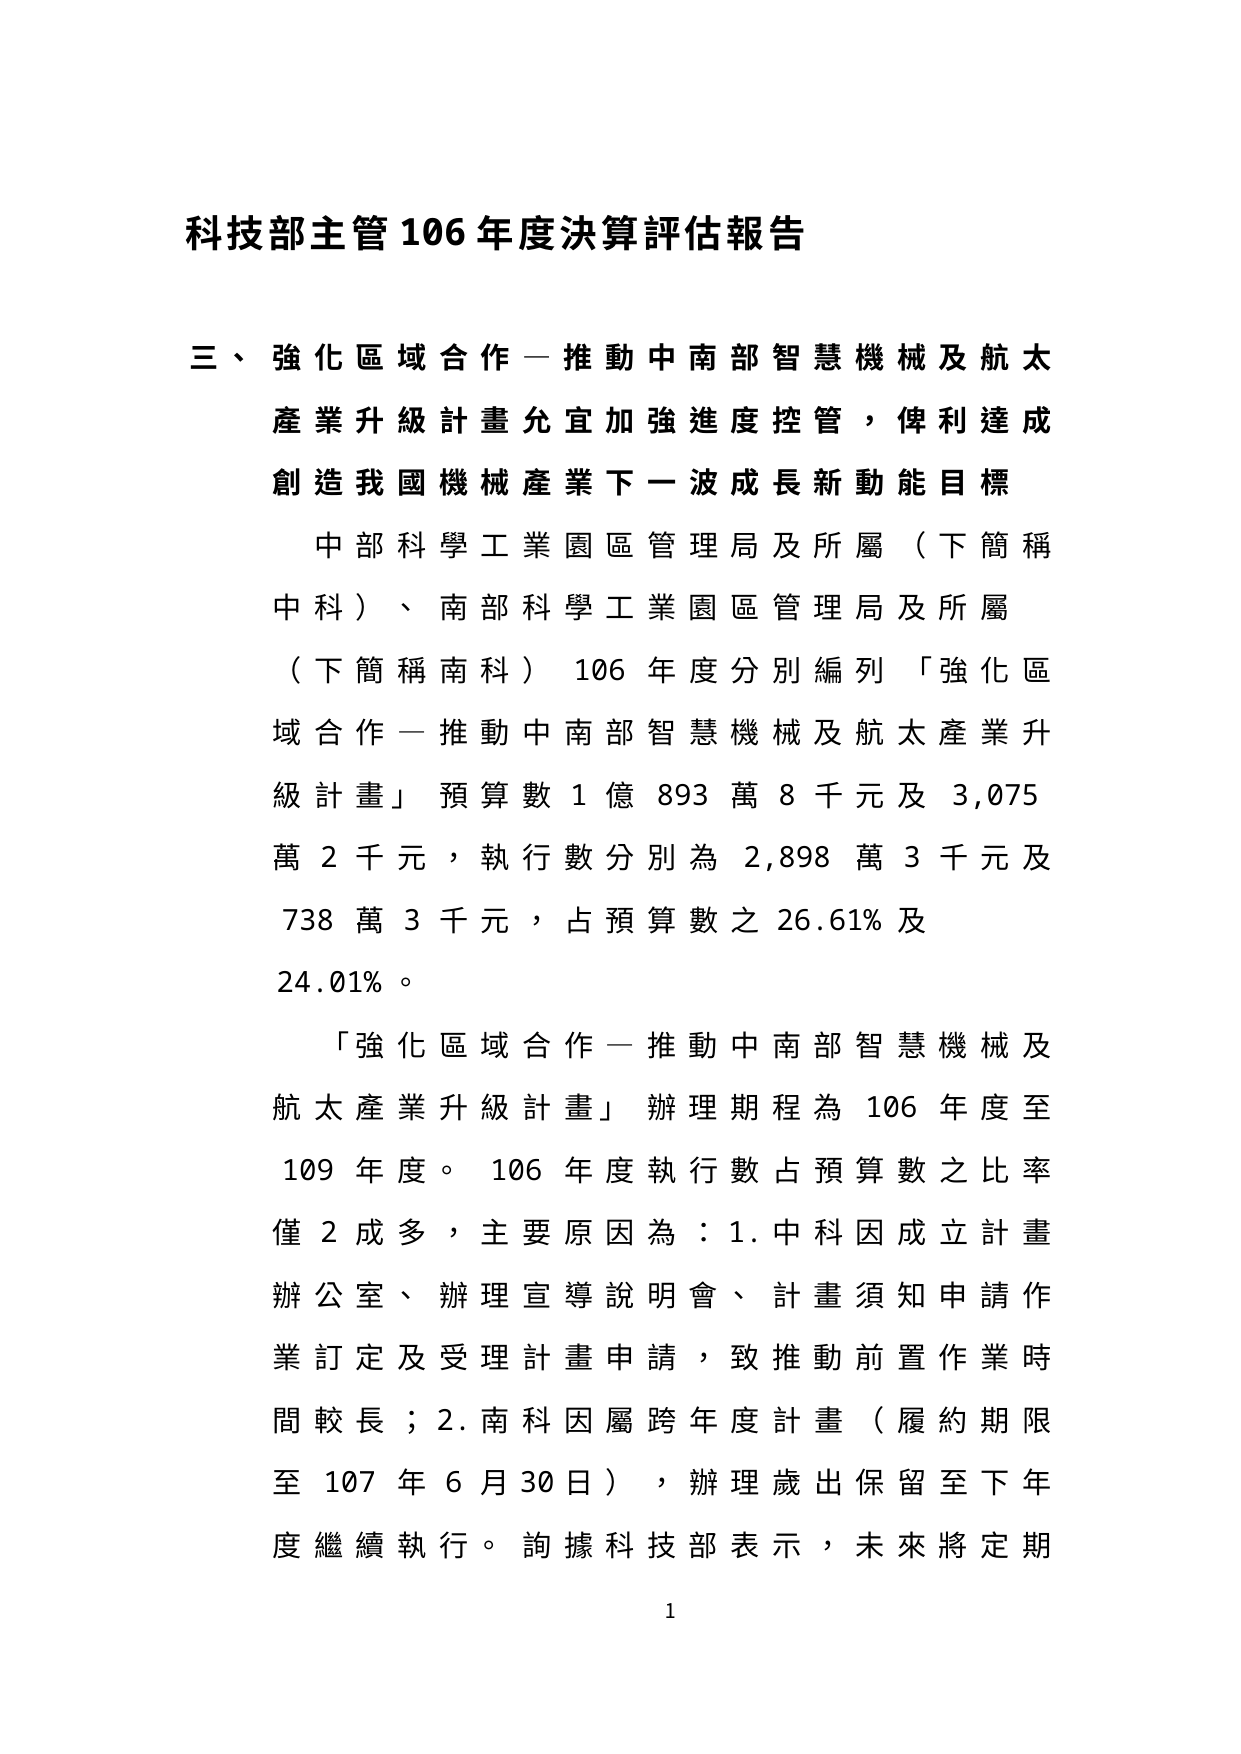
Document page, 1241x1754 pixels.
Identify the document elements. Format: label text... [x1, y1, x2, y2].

text 「強化區域合作—推動中南部智慧機械及航太產業升級計畫」辦理期程為106年度至109年度。106年度執行數占預算數之比率僅2成多，主要原因為：1.中科因成立計畫辦公室、辦理宣導說明會、計畫須知申請作業訂定及受理計畫申請，致推動前置作業時間較長；2.南科因屬跨年度計畫（履約期限至107年6月30日），辦理歲出保留至下年度繼續執行。詢據科技部表示，未來將定期 [242, 1002, 1058, 1564]
text 科技部主管106年度決算評估報告 [183, 189, 1058, 252]
text 三、強化區域合作—推動中南部智慧機械及航太產業升級計畫允宜加強進度控管，俾利達成創造我國機械產業下一波成長新動能目標 [183, 314, 1058, 502]
text 中部科學工業園區管理局及所屬（下簡稱中科）、南部科學工業園區管理局及所屬（下簡稱南科）106年度分別編列「強化區域合作—推動中南部智慧機械及航太產業升級計畫」預算數1億893萬8千元及3,075萬2千元，執行數分別為2,898萬3千元及738萬3千元，占預算數之26.61%及24.01%。 [242, 502, 1058, 1002]
